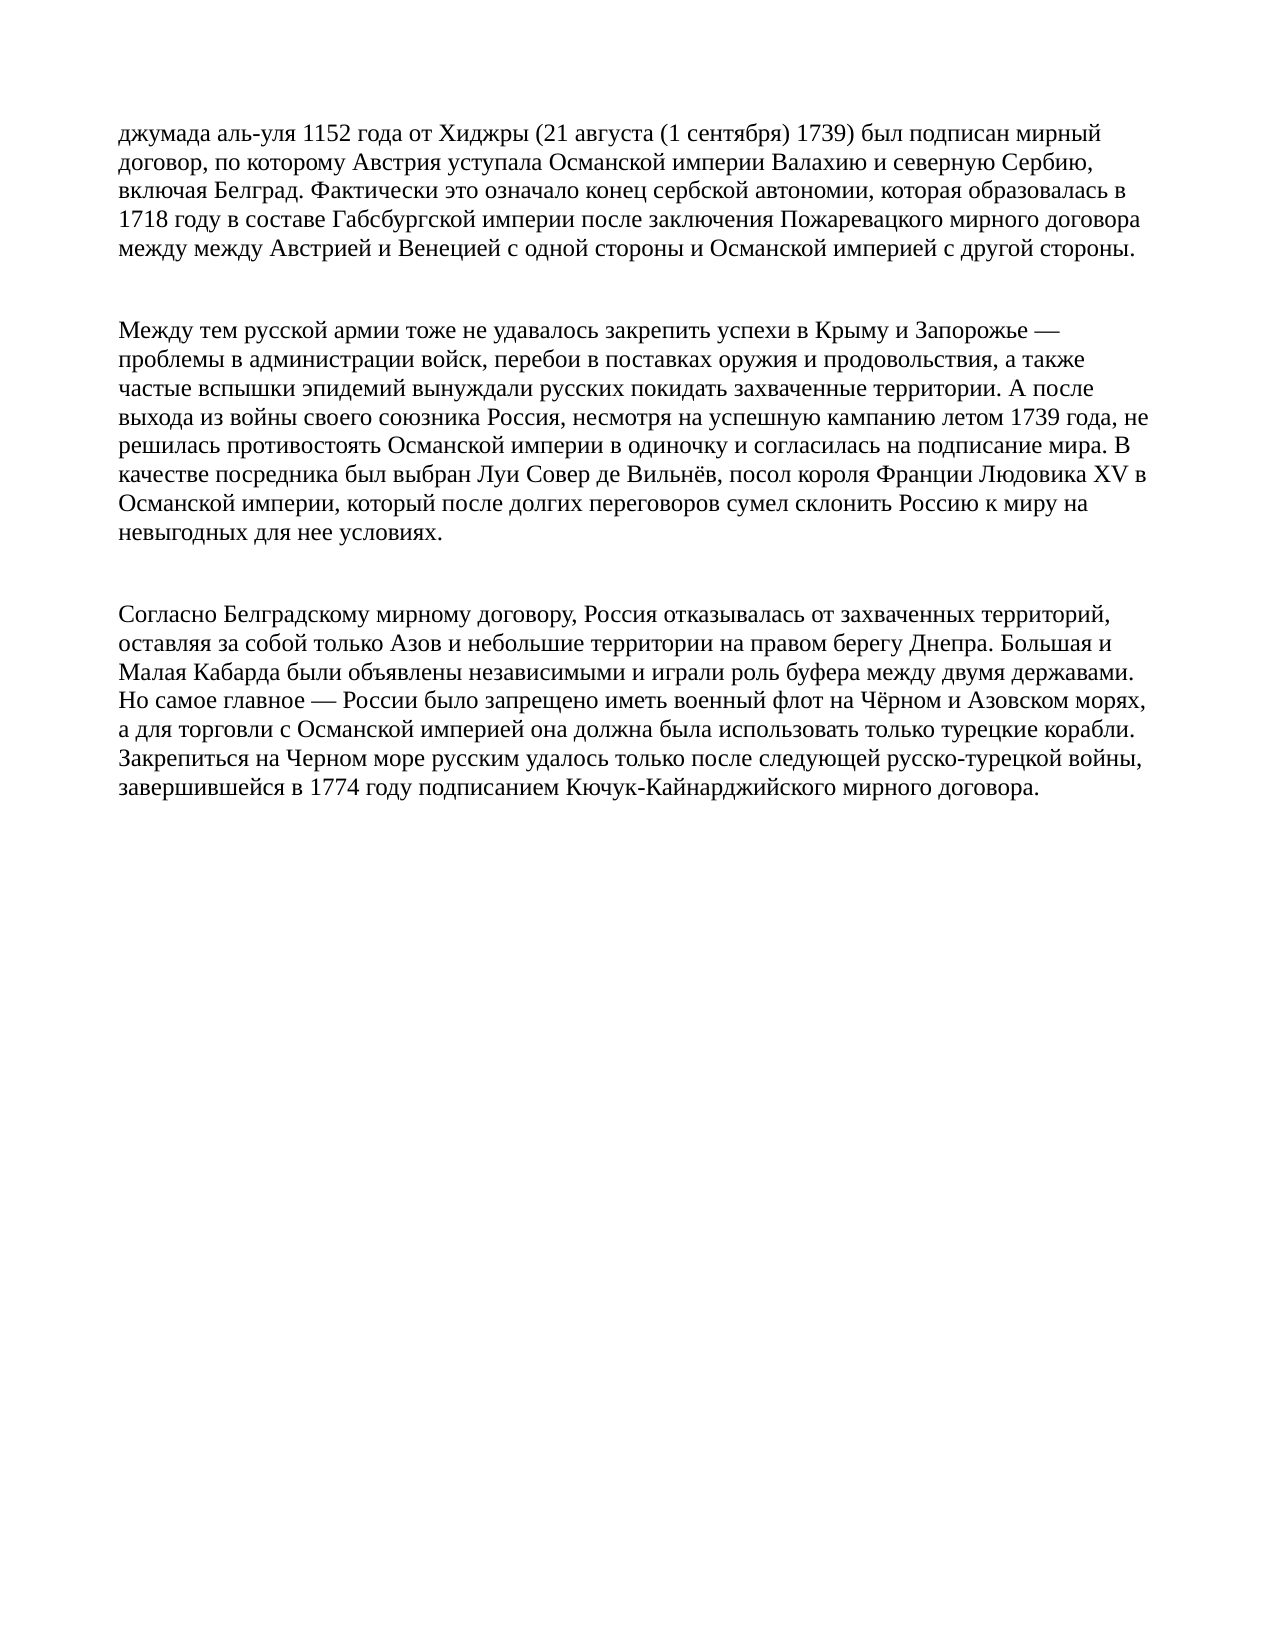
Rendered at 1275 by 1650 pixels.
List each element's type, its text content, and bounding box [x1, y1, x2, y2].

text Согласно Белградскому мирному договору, Россия отказывалась от захваченных территорий, оставляя за собой только Азов и небольшие территории на правом берегу Днепра. Большая и Малая Кабарда были объявлены независимыми и играли роль буфера между двумя державами. Но самое главное — России было запрещено иметь военный флот на Чёрном и Азовском морях, а для торговли с Османской империей она должна была использовать только турецкие корабли. Закрепиться на Черном море русским удалось только после следующей русско-турецкой войны, завершившейся в 1774 году подписанием Кючук-Кайнарджийского мирного договора. [118, 599, 1157, 801]
text джумада аль-уля 1152 года от Хиджры (21 августа (1 сентября) 1739) был подписан мирный договор, по которому Австрия уступала Османской империи Валахию и северную Сербию, включая Белград. Фактически это означало конец сербской автономии, которая образовалась в 1718 году в составе Габсбургской империи после заключения Пожаревацкого мирного договора между между Австрией и Венецией с одной стороны и Османской империей с другой стороны. [118, 118, 1157, 262]
text Между тем русской армии тоже не удавалось закрепить успехи в Крыму и Запорожье — проблемы в администрации войск, перебои в поставках оружия и продовольствия, а также частые вспышки эпидемий вынуждали русских покидать захваченные территории. А после выхода из войны своего союзника Россия, несмотря на успешную кампанию летом 1739 года, не решилась противостоять Османской империи в одиночку и согласилась на подписание мира. В качестве посредника был выбран Луи Совер де Вильнёв, посол короля Франции Людовика XV в Османской империи, который после долгих переговоров сумел склонить Россию к миру на невыгодных для нее условиях. [118, 316, 1157, 546]
